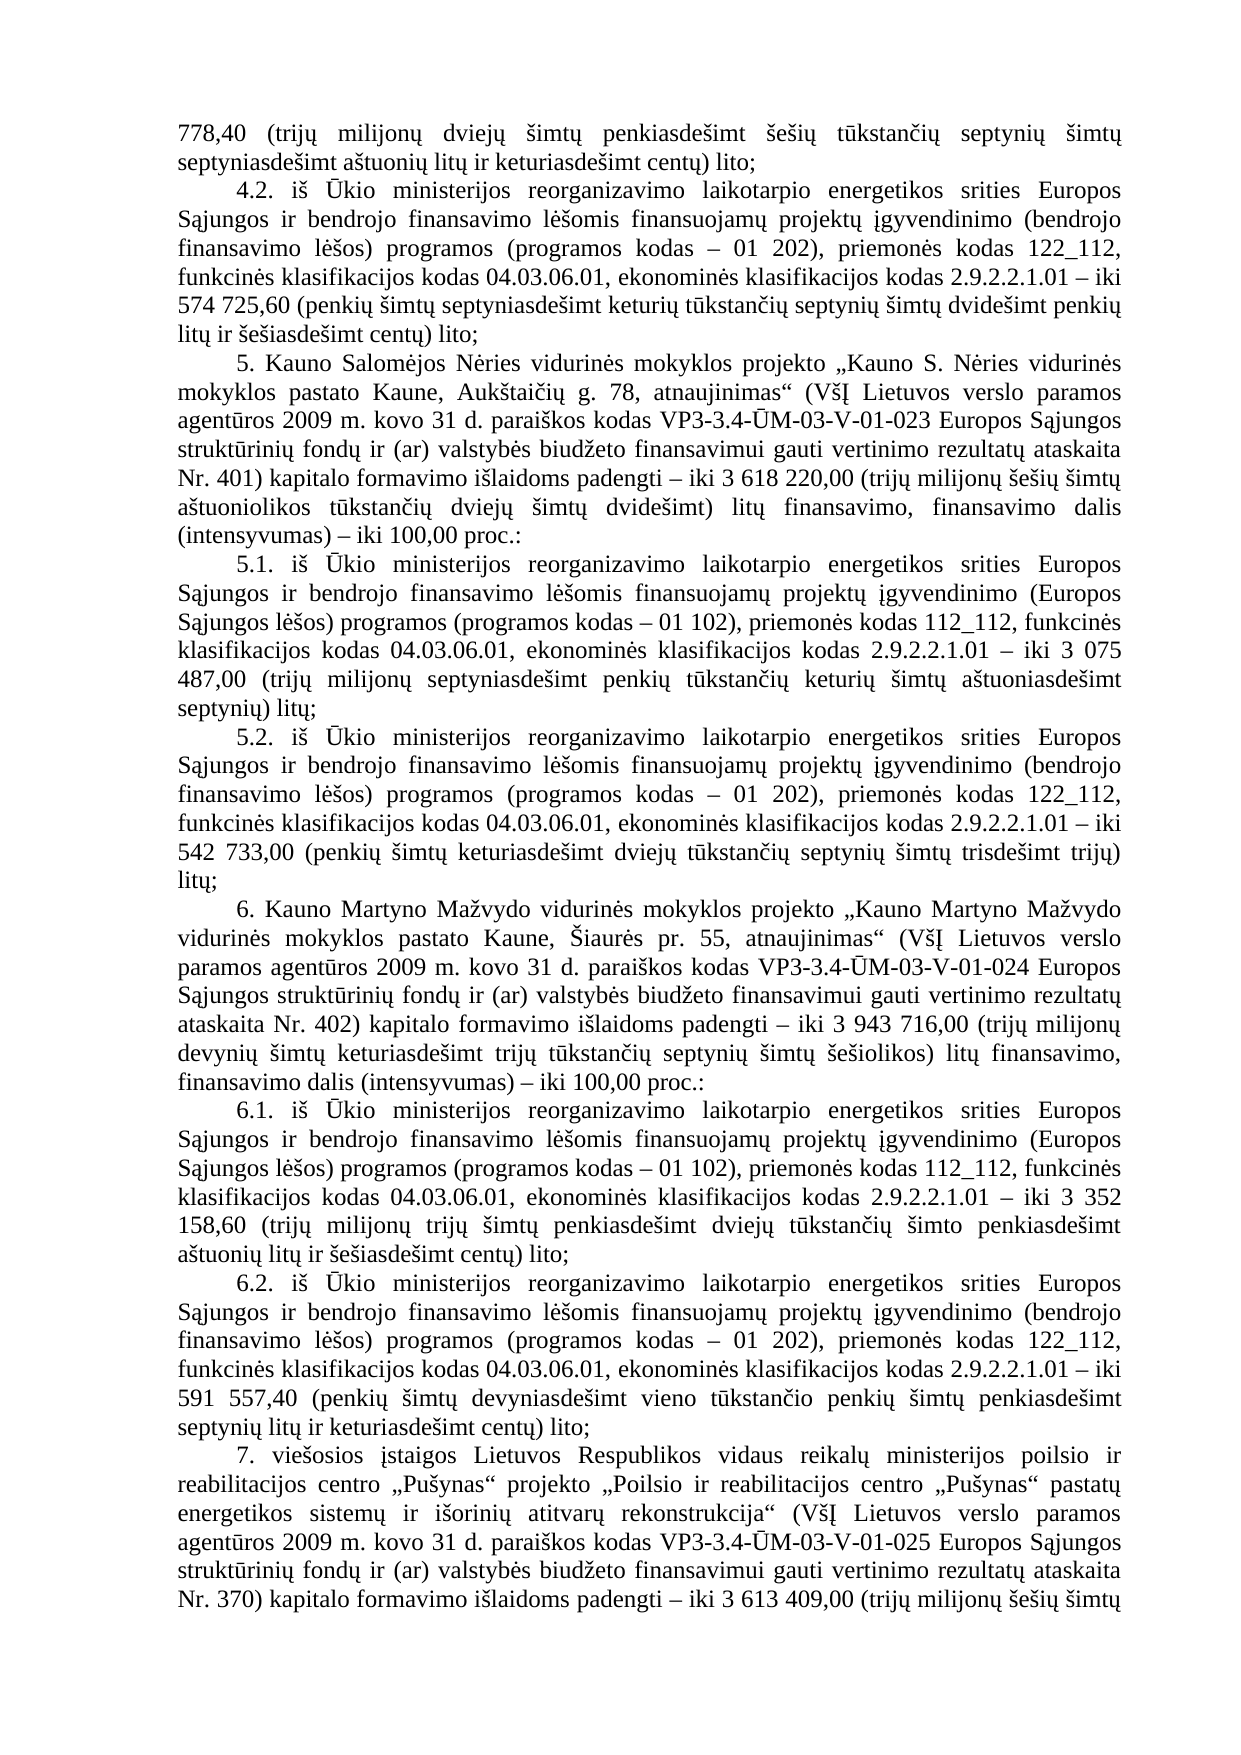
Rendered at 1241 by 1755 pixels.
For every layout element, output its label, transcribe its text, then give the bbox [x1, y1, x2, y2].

text 5. Kauno Salomėjos Nėries vidurinės mokyklos projekto „Kauno S. Nėries vidurinės mokyklos pastato Kaune, Aukštaičių g. 78, atnaujinimas“ (VšĮ Lietuvos verslo paramos agentūros 2009 m. kovo 31 d. paraiškos kodas VP3-3.4-ŪM-03-V-01-023 Europos Sąjungos struktūrinių fondų ir (ar) valstybės biudžeto finansavimui gauti vertinimo rezultatų ataskaita Nr. 401) kapitalo formavimo išlaidoms padengti – iki 3 618 220,00 (trijų milijonų šešių šimtų aštuoniolikos tūkstančių dviejų šimtų dvidešimt) litų finansavimo, finansavimo dalis (intensyvumas) – iki 100,00 proc.: [177, 348, 1122, 549]
text 6.2. iš Ūkio ministerijos reorganizavimo laikotarpio energetikos srities Europos Sąjungos ir bendrojo finansavimo lėšomis finansuojamų projektų įgyvendinimo (bendrojo finansavimo lėšos) programos (programos kodas – 01 202), priemonės kodas 122_112, funkcinės klasifikacijos kodas 04.03.06.01, ekonominės klasifikacijos kodas 2.9.2.2.1.01 – iki 591 557,40 (penkių šimtų devyniasdešimt vieno tūkstančio penkių šimtų penkiasdešimt septynių litų ir keturiasdešimt centų) lito; [177, 1268, 1122, 1441]
text 778,40 (trijų milijonų dviejų šimtų penkiasdešimt šešių tūkstančių septynių šimtų septyniasdešimt aštuonių litų ir keturiasdešimt centų) lito; [177, 118, 1122, 176]
text 4.2. iš Ūkio ministerijos reorganizavimo laikotarpio energetikos srities Europos Sąjungos ir bendrojo finansavimo lėšomis finansuojamų projektų įgyvendinimo (bendrojo finansavimo lėšos) programos (programos kodas – 01 202), priemonės kodas 122_112, funkcinės klasifikacijos kodas 04.03.06.01, ekonominės klasifikacijos kodas 2.9.2.2.1.01 – iki 574 725,60 (penkių šimtų septyniasdešimt keturių tūkstančių septynių šimtų dvidešimt penkių litų ir šešiasdešimt centų) lito; [177, 176, 1122, 348]
text 6. Kauno Martyno Mažvydo vidurinės mokyklos projekto „Kauno Martyno Mažvydo vidurinės mokyklos pastato Kaune, Šiaurės pr. 55, atnaujinimas“ (VšĮ Lietuvos verslo paramos agentūros 2009 m. kovo 31 d. paraiškos kodas VP3-3.4-ŪM-03-V-01-024 Europos Sąjungos struktūrinių fondų ir (ar) valstybės biudžeto finansavimui gauti vertinimo rezultatų ataskaita Nr. 402) kapitalo formavimo išlaidoms padengti – iki 3 943 716,00 (trijų milijonų devynių šimtų keturiasdešimt trijų tūkstančių septynių šimtų šešiolikos) litų finansavimo, finansavimo dalis (intensyvumas) – iki 100,00 proc.: [177, 894, 1122, 1096]
text 7. viešosios įstaigos Lietuvos Respublikos vidaus reikalų ministerijos poilsio ir reabilitacijos centro „Pušynas“ projekto „Poilsio ir reabilitacijos centro „Pušynas“ pastatų energetikos sistemų ir išorinių atitvarų rekonstrukcija“ (VšĮ Lietuvos verslo paramos agentūros 2009 m. kovo 31 d. paraiškos kodas VP3-3.4-ŪM-03-V-01-025 Europos Sąjungos struktūrinių fondų ir (ar) valstybės biudžeto finansavimui gauti vertinimo rezultatų ataskaita Nr. 370) kapitalo formavimo išlaidoms padengti – iki 3 613 409,00 (trijų milijonų šešių šimtų [177, 1441, 1122, 1613]
text 6.1. iš Ūkio ministerijos reorganizavimo laikotarpio energetikos srities Europos Sąjungos ir bendrojo finansavimo lėšomis finansuojamų projektų įgyvendinimo (Europos Sąjungos lėšos) programos (programos kodas – 01 102), priemonės kodas 112_112, funkcinės klasifikacijos kodas 04.03.06.01, ekonominės klasifikacijos kodas 2.9.2.2.1.01 – iki 3 352 158,60 (trijų milijonų trijų šimtų penkiasdešimt dviejų tūkstančių šimto penkiasdešimt aštuonių litų ir šešiasdešimt centų) lito; [177, 1096, 1122, 1268]
text 5.2. iš Ūkio ministerijos reorganizavimo laikotarpio energetikos srities Europos Sąjungos ir bendrojo finansavimo lėšomis finansuojamų projektų įgyvendinimo (bendrojo finansavimo lėšos) programos (programos kodas – 01 202), priemonės kodas 122_112, funkcinės klasifikacijos kodas 04.03.06.01, ekonominės klasifikacijos kodas 2.9.2.2.1.01 – iki 542 733,00 (penkių šimtų keturiasdešimt dviejų tūkstančių septynių šimtų trisdešimt trijų) litų; [177, 722, 1122, 894]
text 5.1. iš Ūkio ministerijos reorganizavimo laikotarpio energetikos srities Europos Sąjungos ir bendrojo finansavimo lėšomis finansuojamų projektų įgyvendinimo (Europos Sąjungos lėšos) programos (programos kodas – 01 102), priemonės kodas 112_112, funkcinės klasifikacijos kodas 04.03.06.01, ekonominės klasifikacijos kodas 2.9.2.2.1.01 – iki 3 075 487,00 (trijų milijonų septyniasdešimt penkių tūkstančių keturių šimtų aštuoniasdešimt septynių) litų; [177, 549, 1122, 722]
